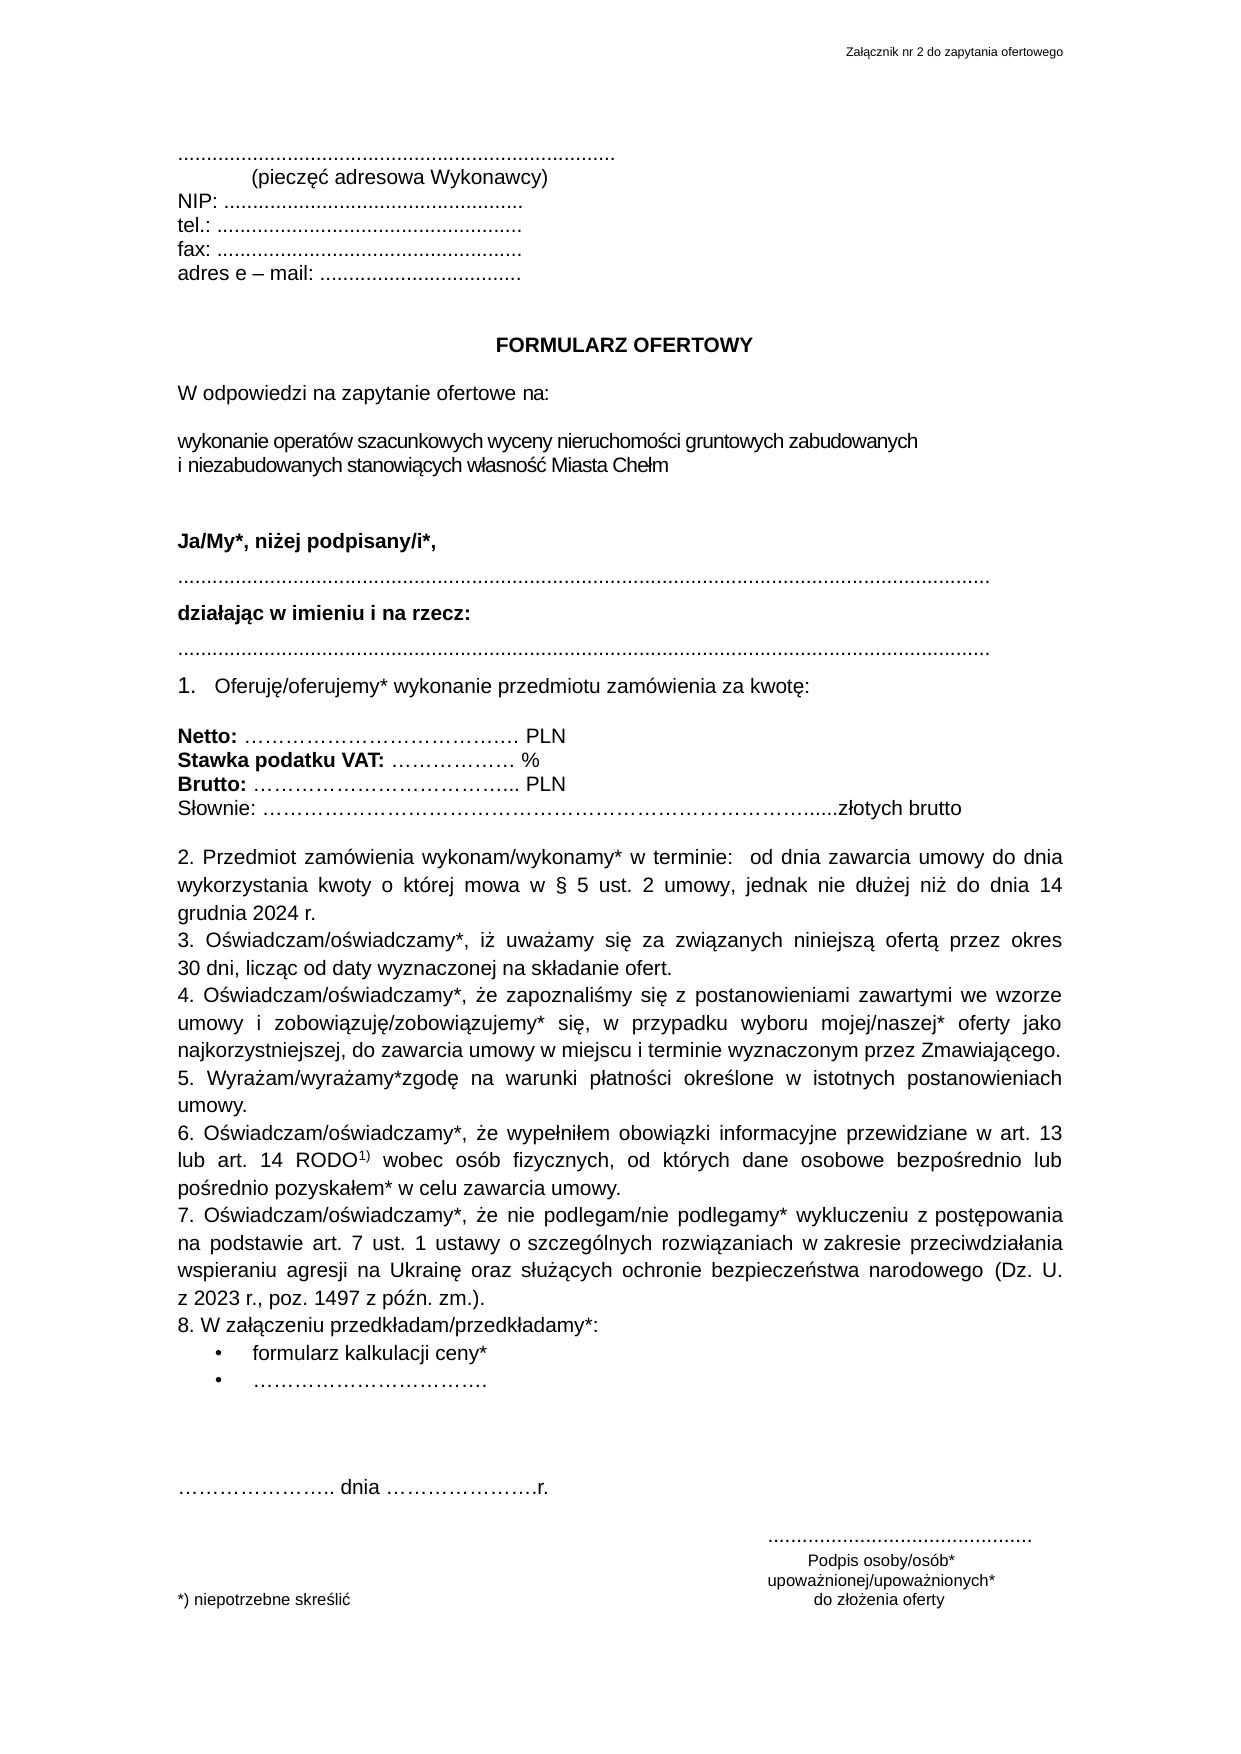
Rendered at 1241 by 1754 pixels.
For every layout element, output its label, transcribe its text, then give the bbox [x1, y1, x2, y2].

text *) niepotrzebne skreślić do złożenia oferty [177, 1590, 1063, 1609]
text Brutto: ………………………………... PLN [177, 771, 1061, 795]
text W odpowiedzi na zapytanie ofertowe na: [177, 381, 1063, 405]
text Słownie: ……………………………………………………………………......złotych brutto [177, 795, 1061, 819]
list formularz kalkulacji ceny* [215, 1341, 1063, 1365]
text 5. Wyrażam/wyrażamy*zgodę na warunki płatności określone w istotnych postanowieniach umowy. [177, 1066, 1063, 1117]
text tel.: ..................................................... [177, 212, 1063, 236]
text ………………….. dnia ………………….r. [177, 1475, 1063, 1499]
text .............................................. [177, 1523, 1063, 1547]
text adres e – mail: ................................... [177, 260, 1063, 284]
subtitle NIP: .................................................... [177, 188, 1063, 212]
text Podpis osoby/osób* upoważnionej/upoważnionych* [767, 1547, 1063, 1590]
text 4. Oświadczam/oświadczamy*, że zapoznaliśmy się z postanowieniami zawartymi we wzorze umowy i zobowiązuję/zobowiązujemy* się, w przypadku wyboru mojej/naszej* oferty jako najkorzystniejszej, do zawarcia umowy w miejscu i terminie wyznaczonym przez Zmawiającego. [177, 983, 1063, 1062]
list Oferuję/oferujemy* wykonanie przedmiotu zamówienia za kwotę: [177, 672, 1061, 698]
text działając w imieniu i na rzecz: [177, 600, 1078, 624]
text wykonanie operatów szacunkowych wyceny nieruchomości gruntowych zabudowanych [177, 429, 1063, 453]
list ……………………………. [215, 1368, 1063, 1392]
text 2. Przedmiot zamówienia wykonam/wykonamy* w terminie: od dnia zawarcia umowy do dnia wykorzystania kwoty o której mowa w § 5 ust. 2 umowy, jednak nie dłużej niż do dnia 14 grudnia 2024 r. [177, 843, 1063, 925]
text ............................................................................ [177, 141, 1063, 164]
text (pieczęć adresowa Wykonawcy) [177, 164, 1063, 188]
text Stawka podatku VAT: ……………… % [177, 747, 1061, 771]
text i niezabudowanych stanowiących własność Miasta Chełm [177, 453, 1063, 477]
text Netto: ……………………………….… PLN [177, 723, 1061, 747]
text 8. W załączeniu przedkładam/przedkładamy*: [177, 1313, 1063, 1337]
text 6. Oświadczam/oświadczamy*, że wypełniłem obowiązki informacyjne przewidziane w art. 13 lub art. 14 RODO1) wobec osób fizycznych, od których dane osobowe bezpośrednio lub pośrednio pozyskałem* w celu zawarcia umowy. [177, 1121, 1063, 1200]
text 3. Oświadczam/oświadczamy*, iż uważamy się za związanych niniejszą ofertą przez okres 30 dni, licząc od daty wyznaczonej na składanie ofert. [177, 928, 1063, 980]
text fax: ..................................................... [177, 236, 1063, 260]
text ............................................................................................................................................. [177, 636, 1078, 660]
subtitle FORMULARZ OFERTOWY [186, 333, 1063, 357]
text 7. Oświadczam/oświadczamy*, że nie podlegam/nie podlegamy* wykluczeniu z postępowania na podstawie art. 7 ust. 1 ustawy o szczególnych rozwiązaniach w zakresie przeciwdziałania wspieraniu agresji na Ukrainę oraz służących ochronie bezpieczeństwa narodowego (Dz. U. z 2023 r., poz. 1497 z późn. zm.). [177, 1203, 1063, 1310]
text Ja/My*, niżej podpisany/i*, ............................................................................................................................................. [177, 528, 1078, 588]
